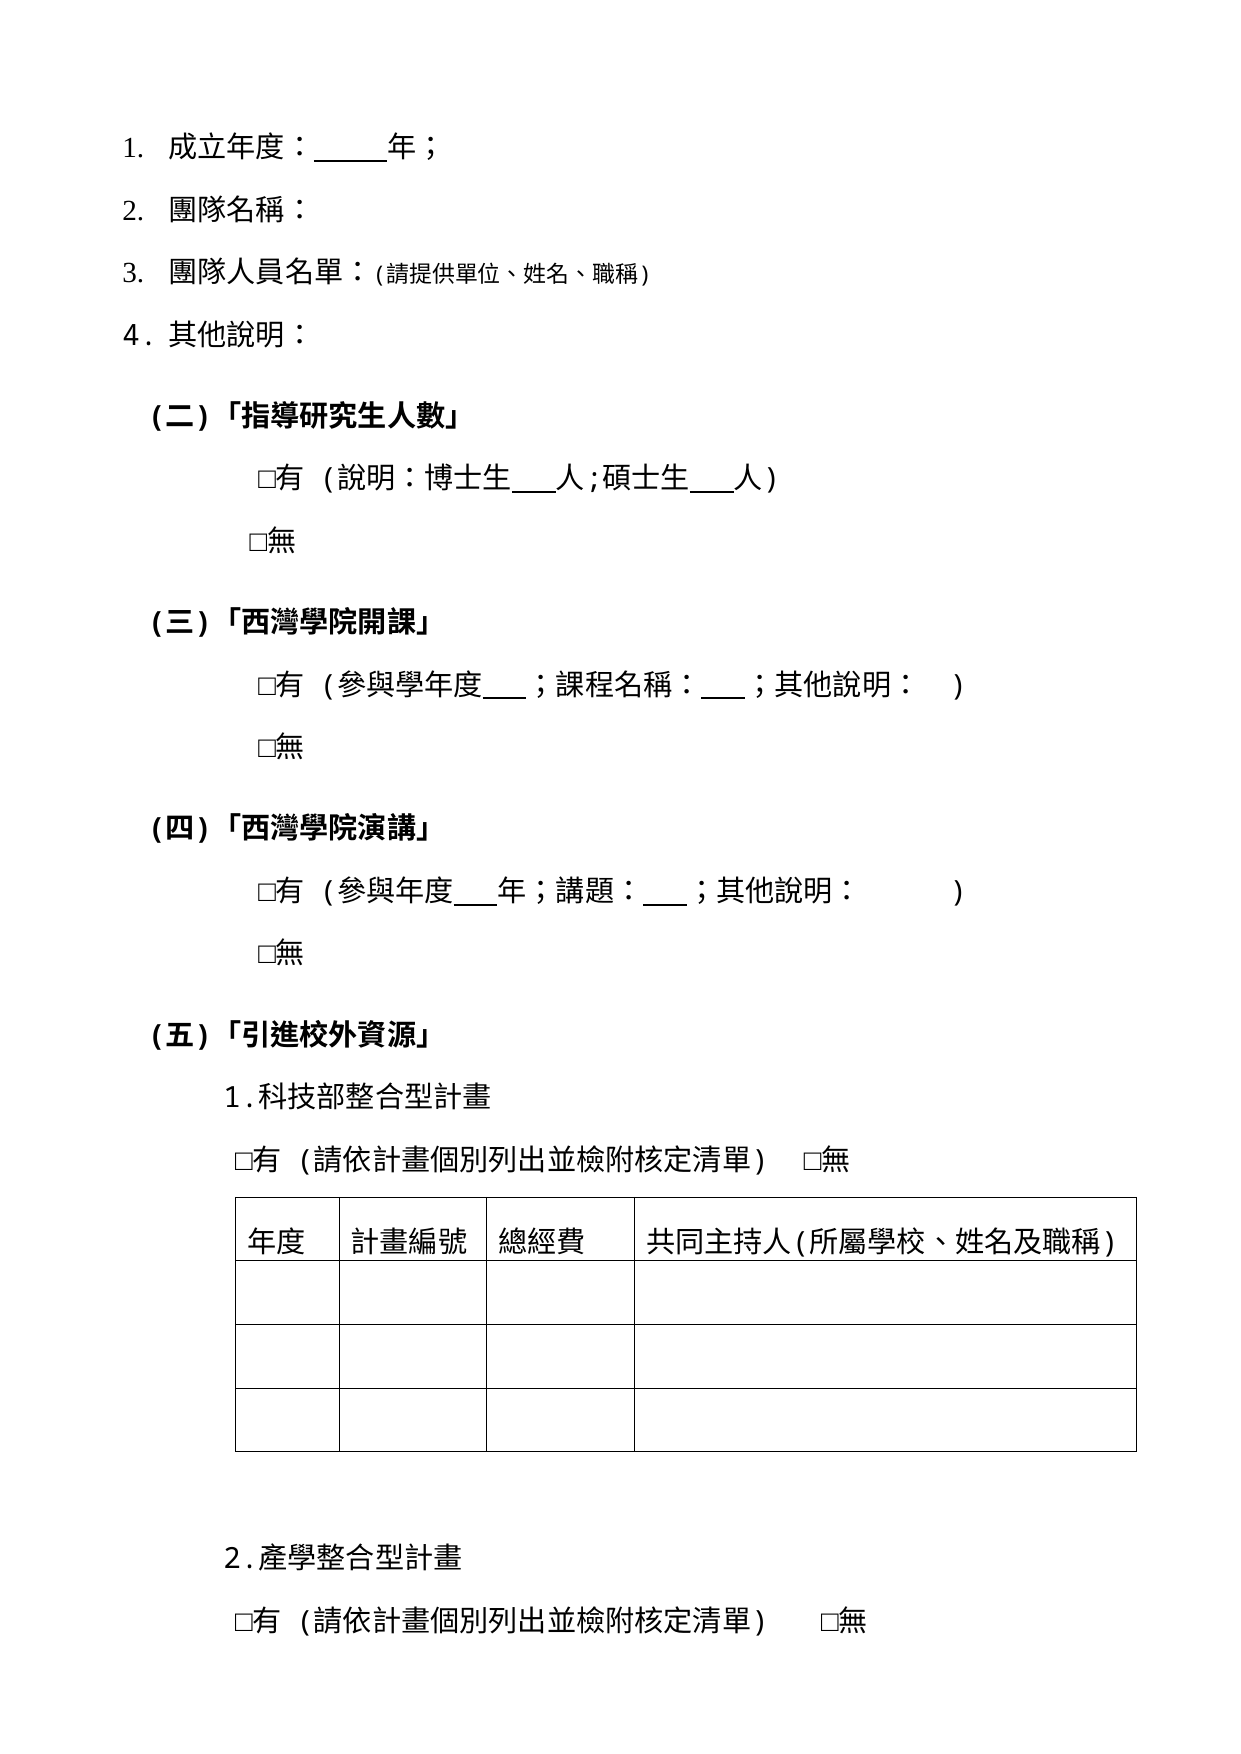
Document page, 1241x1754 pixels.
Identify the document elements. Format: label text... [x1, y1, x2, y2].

table_cell [340, 1261, 486, 1324]
text □有 (參與學年度 ；課程名稱： ；其他說明： ) [118, 641, 1144, 703]
table_cell [236, 1389, 339, 1451]
list 團隊名稱： [118, 166, 1144, 228]
table_header 總經費 [487, 1198, 634, 1260]
table_header 計畫編號 [340, 1198, 486, 1260]
table_cell [635, 1389, 1136, 1451]
table_cell [487, 1325, 634, 1387]
text □無 [118, 703, 1144, 766]
text □有 (說明：博士生 人;碩士生 人) [118, 434, 1144, 497]
text (四)「西灣學院演講」 [148, 784, 1144, 847]
text □無 [118, 909, 1144, 972]
table_cell [635, 1325, 1136, 1387]
table_cell [487, 1261, 634, 1324]
list 團隊人員名單：(請提供單位、姓名、職稱) [118, 228, 1144, 291]
text □無 [118, 497, 1144, 559]
text (二)「指導研究生人數」 [148, 372, 1144, 434]
table_cell [487, 1389, 634, 1451]
text □有 (參與年度 年；講題： ；其他說明： ) [118, 847, 1144, 909]
text 2.產學整合型計畫 [118, 1514, 1144, 1577]
table_header 年度 [236, 1198, 339, 1260]
text □有 (請依計畫個別列出並檢附核定清單) □無 [118, 1577, 1144, 1639]
text (三)「西灣學院開課」 [148, 578, 1144, 641]
table_header 共同主持人(所屬學校、姓名及職稱) [635, 1198, 1136, 1260]
table_cell [340, 1325, 486, 1387]
table_cell [236, 1325, 339, 1387]
list 成立年度： 年； [118, 103, 1144, 166]
text 1.科技部整合型計畫 [118, 1053, 1144, 1116]
table_cell [635, 1261, 1136, 1324]
text □有 (請依計畫個別列出並檢附核定清單) □無 [118, 1116, 1144, 1178]
list 其他說明： [118, 291, 1144, 353]
table_cell [340, 1389, 486, 1451]
text (五)「引進校外資源」 [148, 991, 1144, 1053]
table_cell [236, 1261, 339, 1324]
